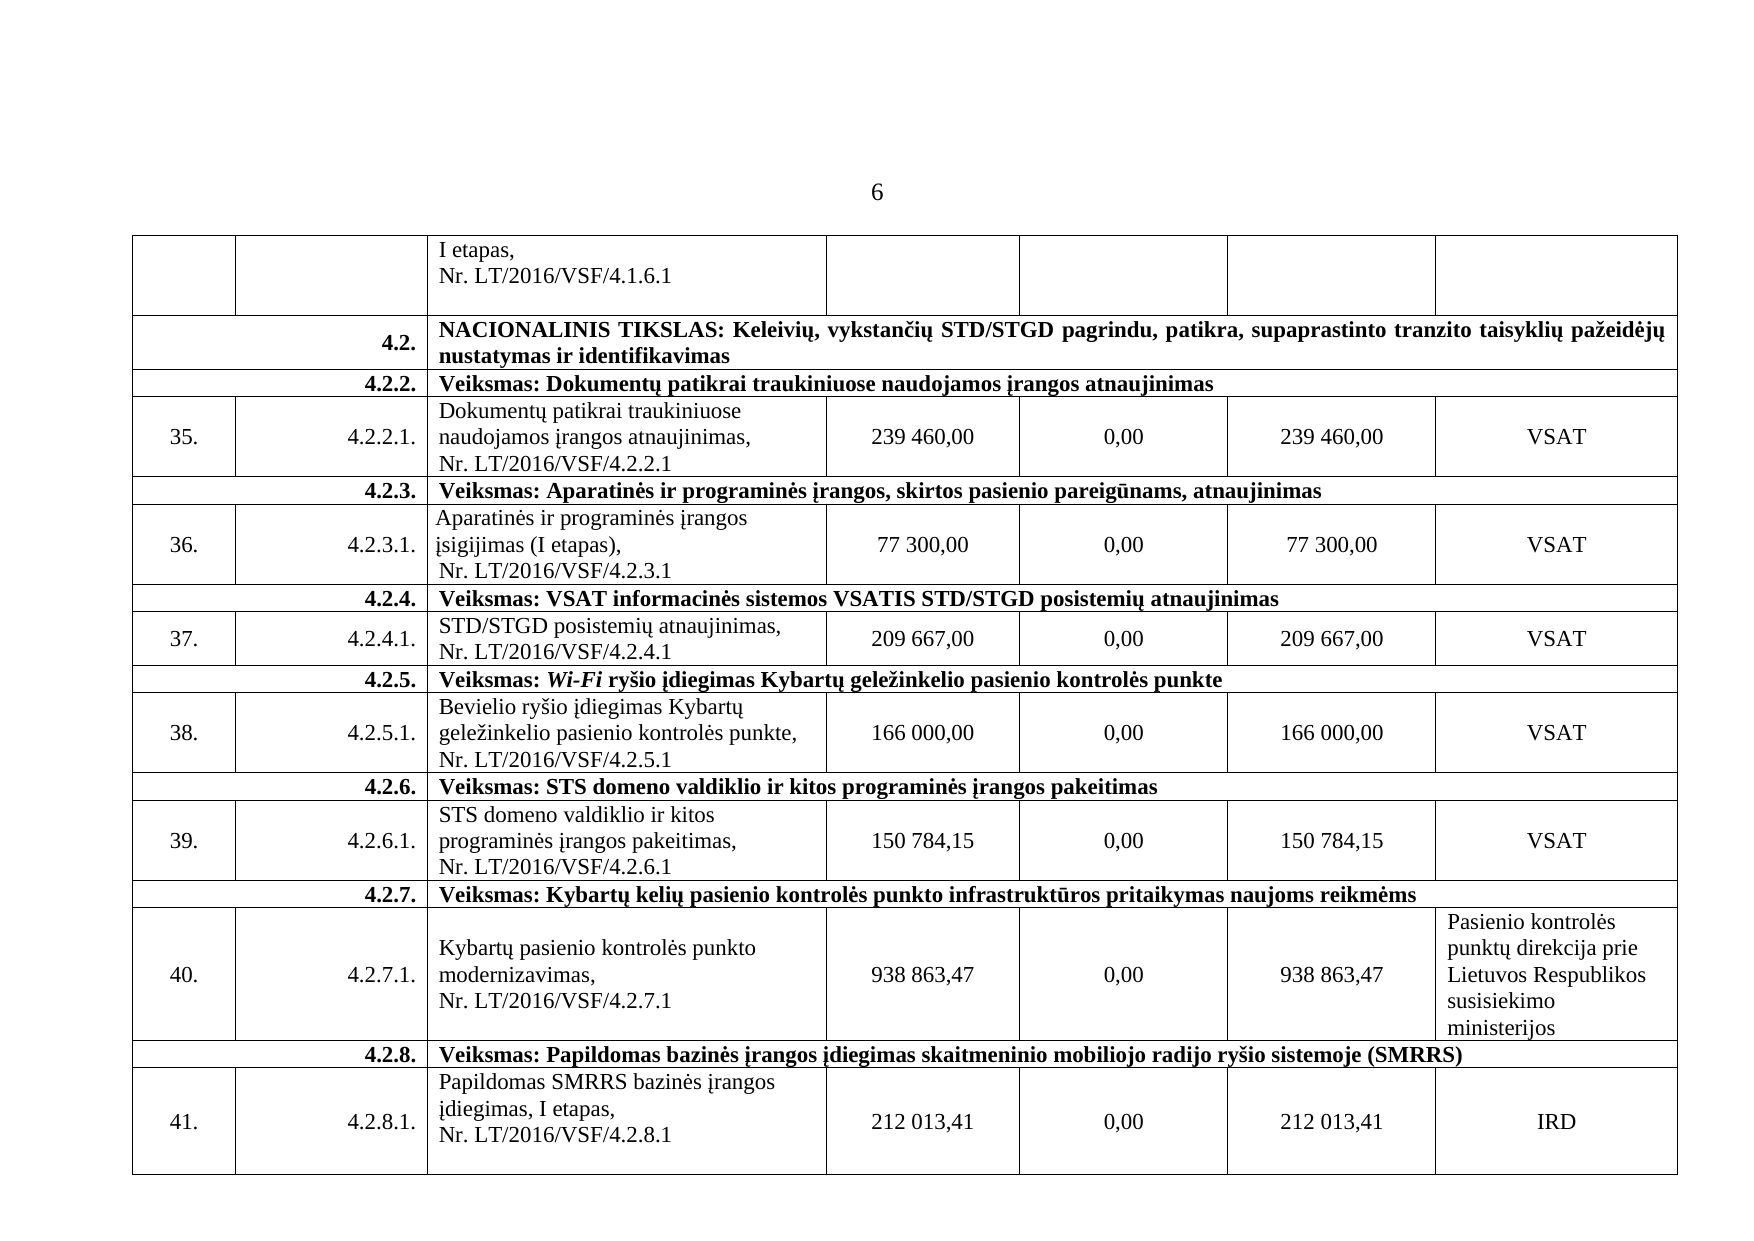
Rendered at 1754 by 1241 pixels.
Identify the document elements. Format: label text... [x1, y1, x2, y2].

table_cell STD/STGD posistemių atnaujinimas, Nr. LT/2016/VSF/4.2.4.1 [428, 612, 826, 665]
table_cell STS domeno valdiklio ir kitos programinės įrangos pakeitimas, Nr. LT/2016/VSF/4.2.6.1 [428, 801, 826, 880]
table_cell 4.2.3.1. [236, 505, 427, 583]
table_cell Papildomas SMRRS bazinės įrangos įdiegimas, I etapas, Nr. LT/2016/VSF/4.2.8.1 [428, 1068, 826, 1174]
table_cell [133, 236, 235, 315]
table_cell 166 000,00 [827, 693, 1019, 772]
table_cell 0,00 [1020, 908, 1227, 1040]
table_cell [1436, 236, 1677, 315]
table_cell 0,00 [1020, 801, 1227, 880]
table_cell 4.2.8.1. [236, 1068, 427, 1174]
table_cell NACIONALINIS TIKSLAS: Keleivių, vykstančių STD/STGD pagrindu, patikra, supaprastinto tranzito taisyklių pažeidėjų nustatymas ir identifikavimas [428, 316, 1677, 368]
table_cell 239 460,00 [1228, 397, 1435, 476]
table_cell 938 863,47 [1228, 908, 1435, 1040]
table_cell 4.2.6. [133, 773, 427, 799]
table_cell IRD [1436, 1068, 1677, 1174]
table_cell [236, 236, 427, 315]
table_cell 209 667,00 [1228, 612, 1435, 665]
table_cell VSAT [1436, 612, 1677, 665]
table_cell Veiksmas: Kybartų kelių pasienio kontrolės punkto infrastruktūros pritaikymas naujoms reikmėms [428, 881, 1677, 907]
table_cell 4.2.5. [133, 666, 427, 692]
table_cell 39. [133, 801, 235, 880]
table_cell 0,00 [1020, 1068, 1227, 1174]
table_cell 36. [133, 505, 235, 583]
table_cell 212 013,41 [1228, 1068, 1435, 1174]
table_cell Pasienio kontrolės punktų direkcija prie Lietuvos Respublikos susisiekimo ministerijos [1436, 908, 1677, 1040]
table_cell 77 300,00 [827, 505, 1019, 583]
table_cell 40. [133, 908, 235, 1040]
table_cell Bevielio ryšio įdiegimas Kybartų geležinkelio pasienio kontrolės punkte, Nr. LT/2016/VSF/4.2.5.1 [428, 693, 826, 772]
table_cell 4.2.2.1. [236, 397, 427, 476]
table_cell 77 300,00 [1228, 505, 1435, 583]
table_cell 4.2.4.1. [236, 612, 427, 665]
table_cell 150 784,15 [1228, 801, 1435, 880]
table_cell 38. [133, 693, 235, 772]
table_cell 938 863,47 [827, 908, 1019, 1040]
table_cell [1228, 236, 1435, 315]
table_cell 4.2.7.1. [236, 908, 427, 1040]
table_cell 4.2.3. [133, 477, 427, 503]
table_cell I etapas, Nr. LT/2016/VSF/4.1.6.1 [428, 236, 826, 315]
table_cell VSAT [1436, 801, 1677, 880]
table_cell Veiksmas: VSAT informacinės sistemos VSATIS STD/STGD posistemių atnaujinimas [428, 585, 1677, 611]
table_cell 209 667,00 [827, 612, 1019, 665]
table_cell 166 000,00 [1228, 693, 1435, 772]
table_cell [827, 236, 1019, 315]
table_cell 212 013,41 [827, 1068, 1019, 1174]
table_cell 4.2.8. [133, 1041, 427, 1067]
table_cell 150 784,15 [827, 801, 1019, 880]
table_cell 0,00 [1020, 612, 1227, 665]
table_cell 0,00 [1020, 693, 1227, 772]
table_cell Veiksmas: STS domeno valdiklio ir kitos programinės įrangos pakeitimas [428, 773, 1677, 799]
table_cell 41. [133, 1068, 235, 1174]
table_cell Aparatinės ir programinės įrangos įsigijimas (I etapas), Nr. LT/2016/VSF/4.2.3.1 [428, 505, 826, 583]
table_cell 4.2.5.1. [236, 693, 427, 772]
table_cell 4.2. [133, 316, 427, 368]
table_cell Dokumentų patikrai traukiniuose naudojamos įrangos atnaujinimas, Nr. LT/2016/VSF/4.2.2.1 [428, 397, 826, 476]
table_cell 0,00 [1020, 397, 1227, 476]
table_cell 239 460,00 [827, 397, 1019, 476]
table_cell 35. [133, 397, 235, 476]
table_cell Veiksmas: Aparatinės ir programinės įrangos, skirtos pasienio pareigūnams, atnaujinimas [428, 477, 1677, 503]
table_cell 0,00 [1020, 505, 1227, 583]
table_cell [1020, 236, 1227, 315]
table_cell 4.2.7. [133, 881, 427, 907]
table_cell VSAT [1436, 693, 1677, 772]
table_cell Veiksmas: Wi-Fi ryšio įdiegimas Kybartų geležinkelio pasienio kontrolės punkte [428, 666, 1677, 692]
table_cell Kybartų pasienio kontrolės punkto modernizavimas, Nr. LT/2016/VSF/4.2.7.1 [428, 908, 826, 1040]
table_cell Veiksmas: Papildomas bazinės įrangos įdiegimas skaitmeninio mobiliojo radijo ryšio sistemoje (SMRRS) [428, 1041, 1677, 1067]
table_cell VSAT [1436, 505, 1677, 583]
table_cell 4.2.4. [133, 585, 427, 611]
table_cell 37. [133, 612, 235, 665]
table_cell 4.2.2. [133, 370, 427, 396]
table_cell Veiksmas: Dokumentų patikrai traukiniuose naudojamos įrangos atnaujinimas [428, 370, 1677, 396]
table_cell 4.2.6.1. [236, 801, 427, 880]
table_cell VSAT [1436, 397, 1677, 476]
